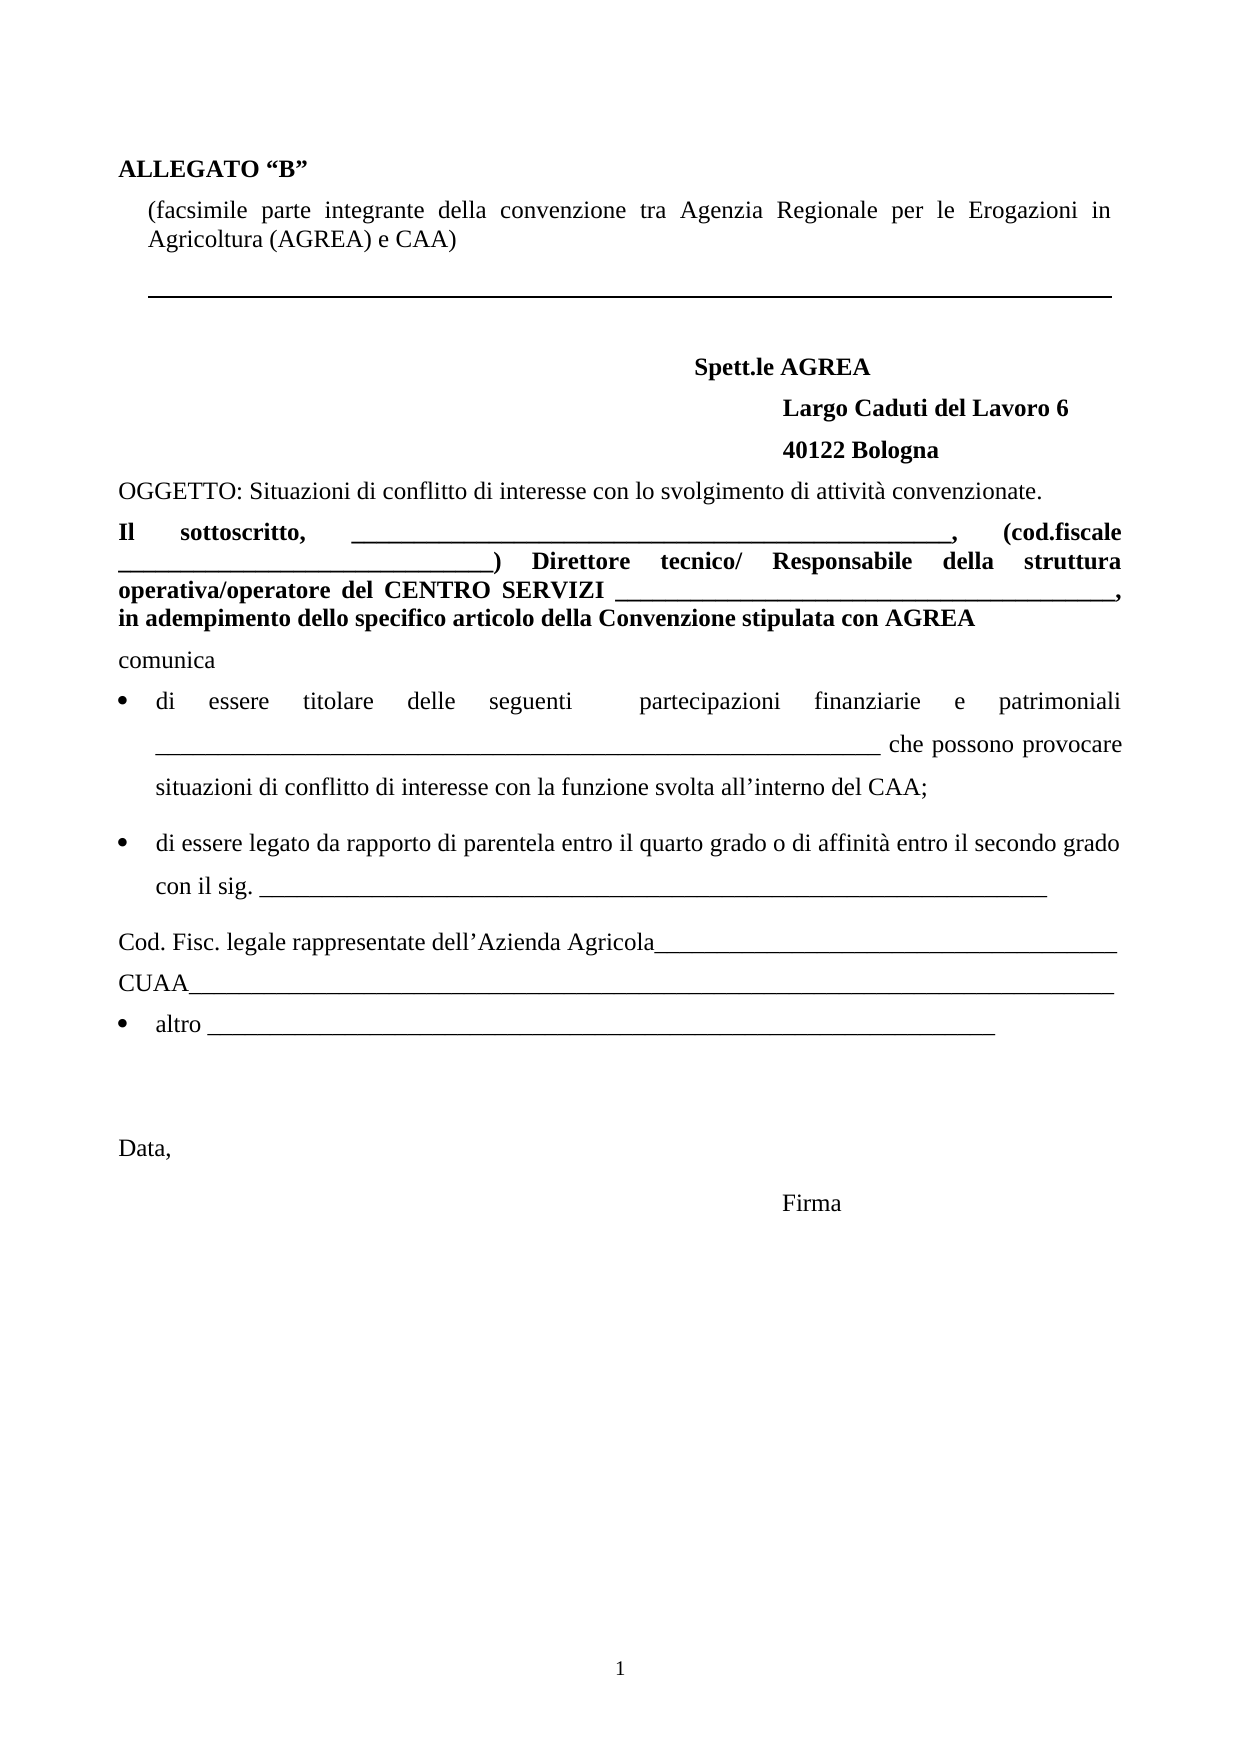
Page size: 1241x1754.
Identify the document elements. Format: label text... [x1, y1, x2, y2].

text Firma [634, 1188, 1122, 1217]
text CUAA__________________________________________________________________________ [118, 968, 1122, 997]
text Il sottoscritto, ________________________________________________, (cod.fiscale ______________________________) Direttore tecnico/ Responsabile della struttura operativa/operatore del CENTRO SERVIZI ________________________________________, in adempimento dello specifico articolo della Convenzione stipulata con AGREA [118, 517, 1122, 632]
text OGGETTO: Situazioni di conflitto di interesse con lo svolgimento di attività convenzionate. [118, 476, 1122, 505]
text Cod. Fisc. legale rappresentate dell’Azienda Agricola_____________________________________ [118, 927, 1122, 955]
text Spett.le AGREA [620, 352, 1122, 381]
text 40122 Bologna [635, 435, 1122, 463]
subtitle ALLEGATO “B” [118, 154, 1122, 183]
list di essere legato da rapporto di parentela entro il quarto grado o di affinità entro il secondo grado con il sig. _______________________________________________________________ [118, 828, 1122, 900]
text Data, [118, 1133, 1122, 1162]
list altro _______________________________________________________________ [118, 1009, 1122, 1038]
text (facsimile parte integrante della convenzione tra Agenzia Regionale per le Erogazioni in Agricoltura (AGREA) e CAA) [148, 196, 1112, 253]
text Largo Caduti del Lavoro 6 [709, 393, 1122, 422]
list di essere titolare delle seguenti partecipazioni finanziarie e patrimoniali __________________________________________________________ che possono provocare situazioni di conflitto di interesse con la funzione svolta all’interno del CAA; [118, 686, 1122, 801]
text comunica [118, 645, 1122, 673]
